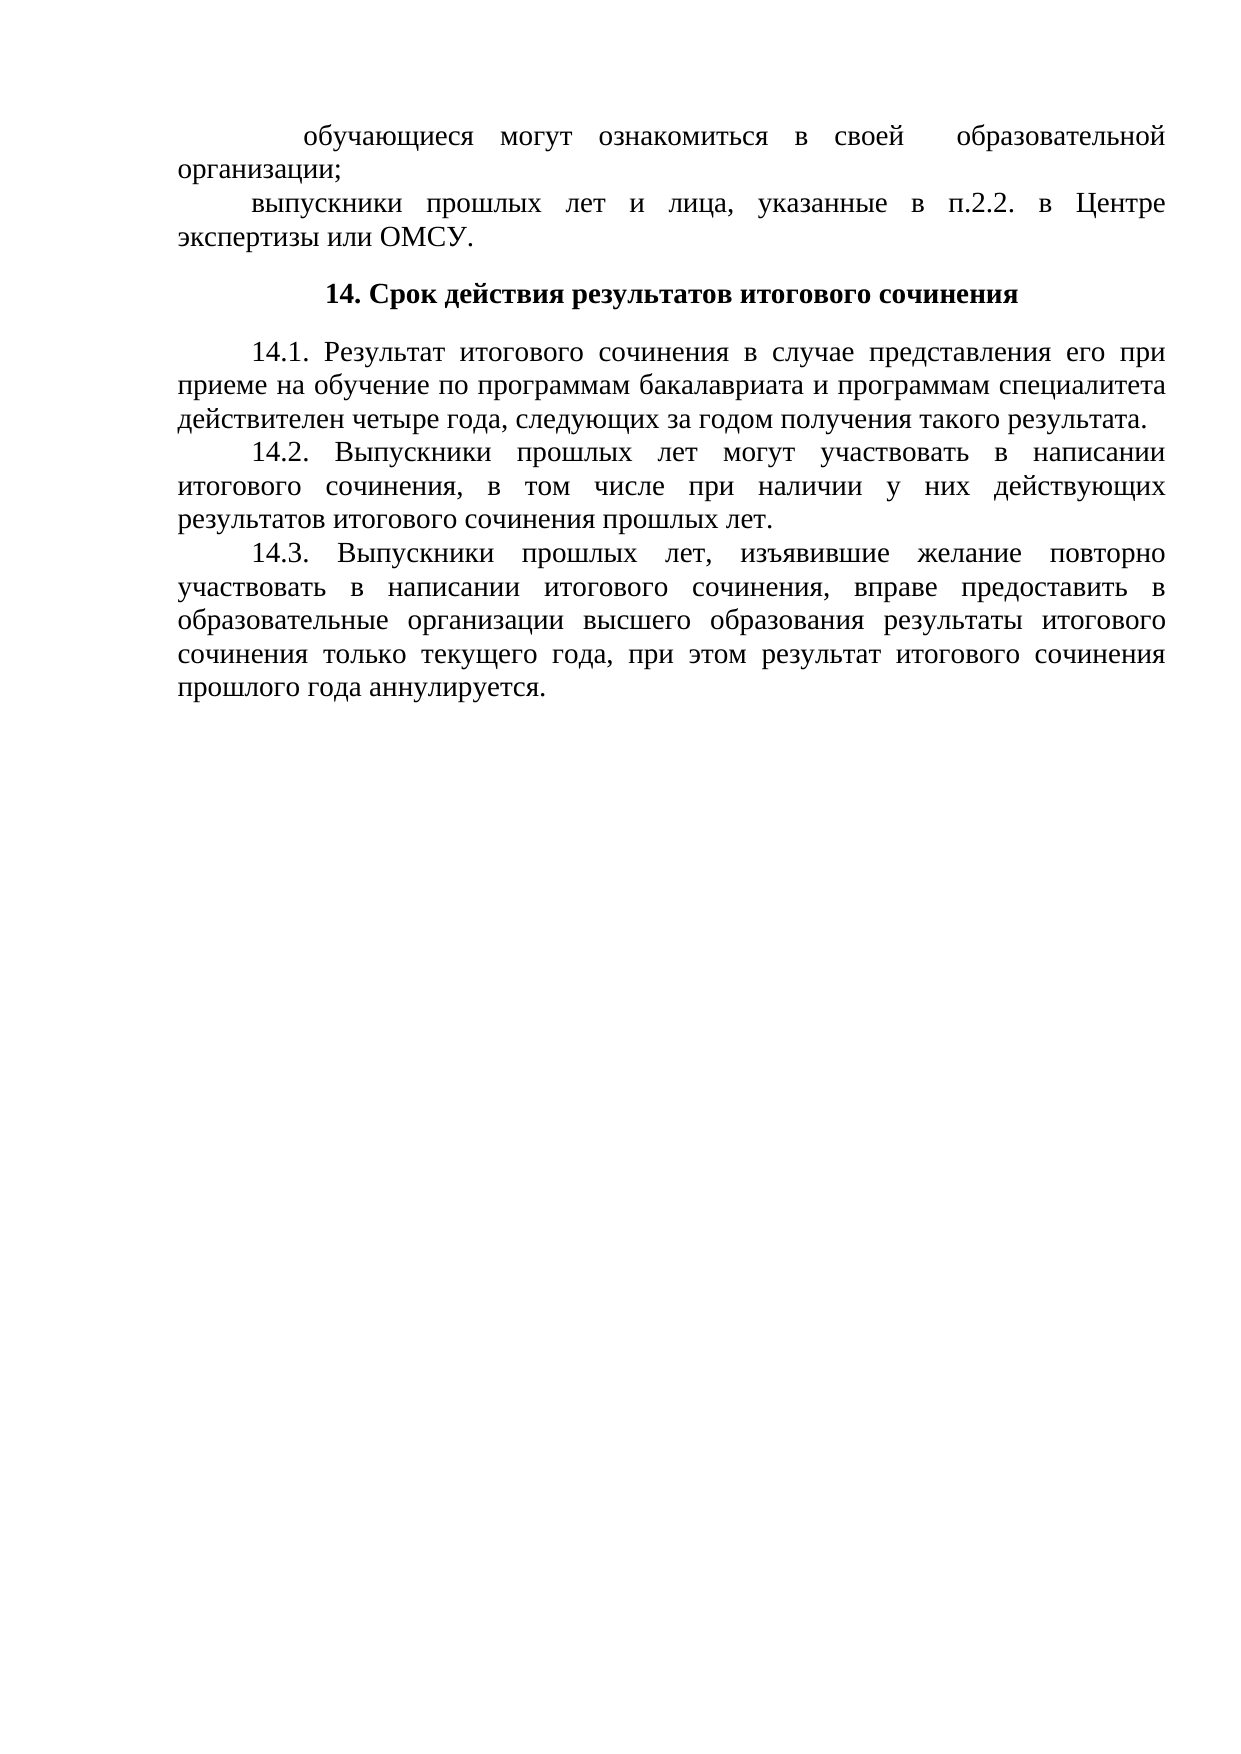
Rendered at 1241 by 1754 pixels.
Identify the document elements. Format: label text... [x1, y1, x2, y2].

text обучающиеся могут ознакомиться в своей образовательной организации; [177, 118, 1167, 185]
text 14.3. Выпускники прошлых лет, изъявившие желание повторно участвовать в написании итогового сочинения, вправе предоставить в образовательные организации высшего образования результаты итогового сочинения только текущего года, при этом результат итогового сочинения прошлого года аннулируется. [177, 535, 1167, 703]
text 14.2. Выпускники прошлых лет могут участвовать в написании итогового сочинения, в том числе при наличии у них действующих результатов итогового сочинения прошлых лет. [177, 434, 1167, 535]
text 14.1. Результат итогового сочинения в случае представления его при приеме на обучение по программам бакалавриата и программам специалитета действителен четыре года, следующих за годом получения такого результата. [177, 334, 1167, 434]
text выпускники прошлых лет и лица, указанные в п.2.2. в Центре экспертизы или ОМСУ. [177, 185, 1167, 252]
subtitle 14. Срок действия результатов итогового сочинения [292, 276, 1167, 310]
